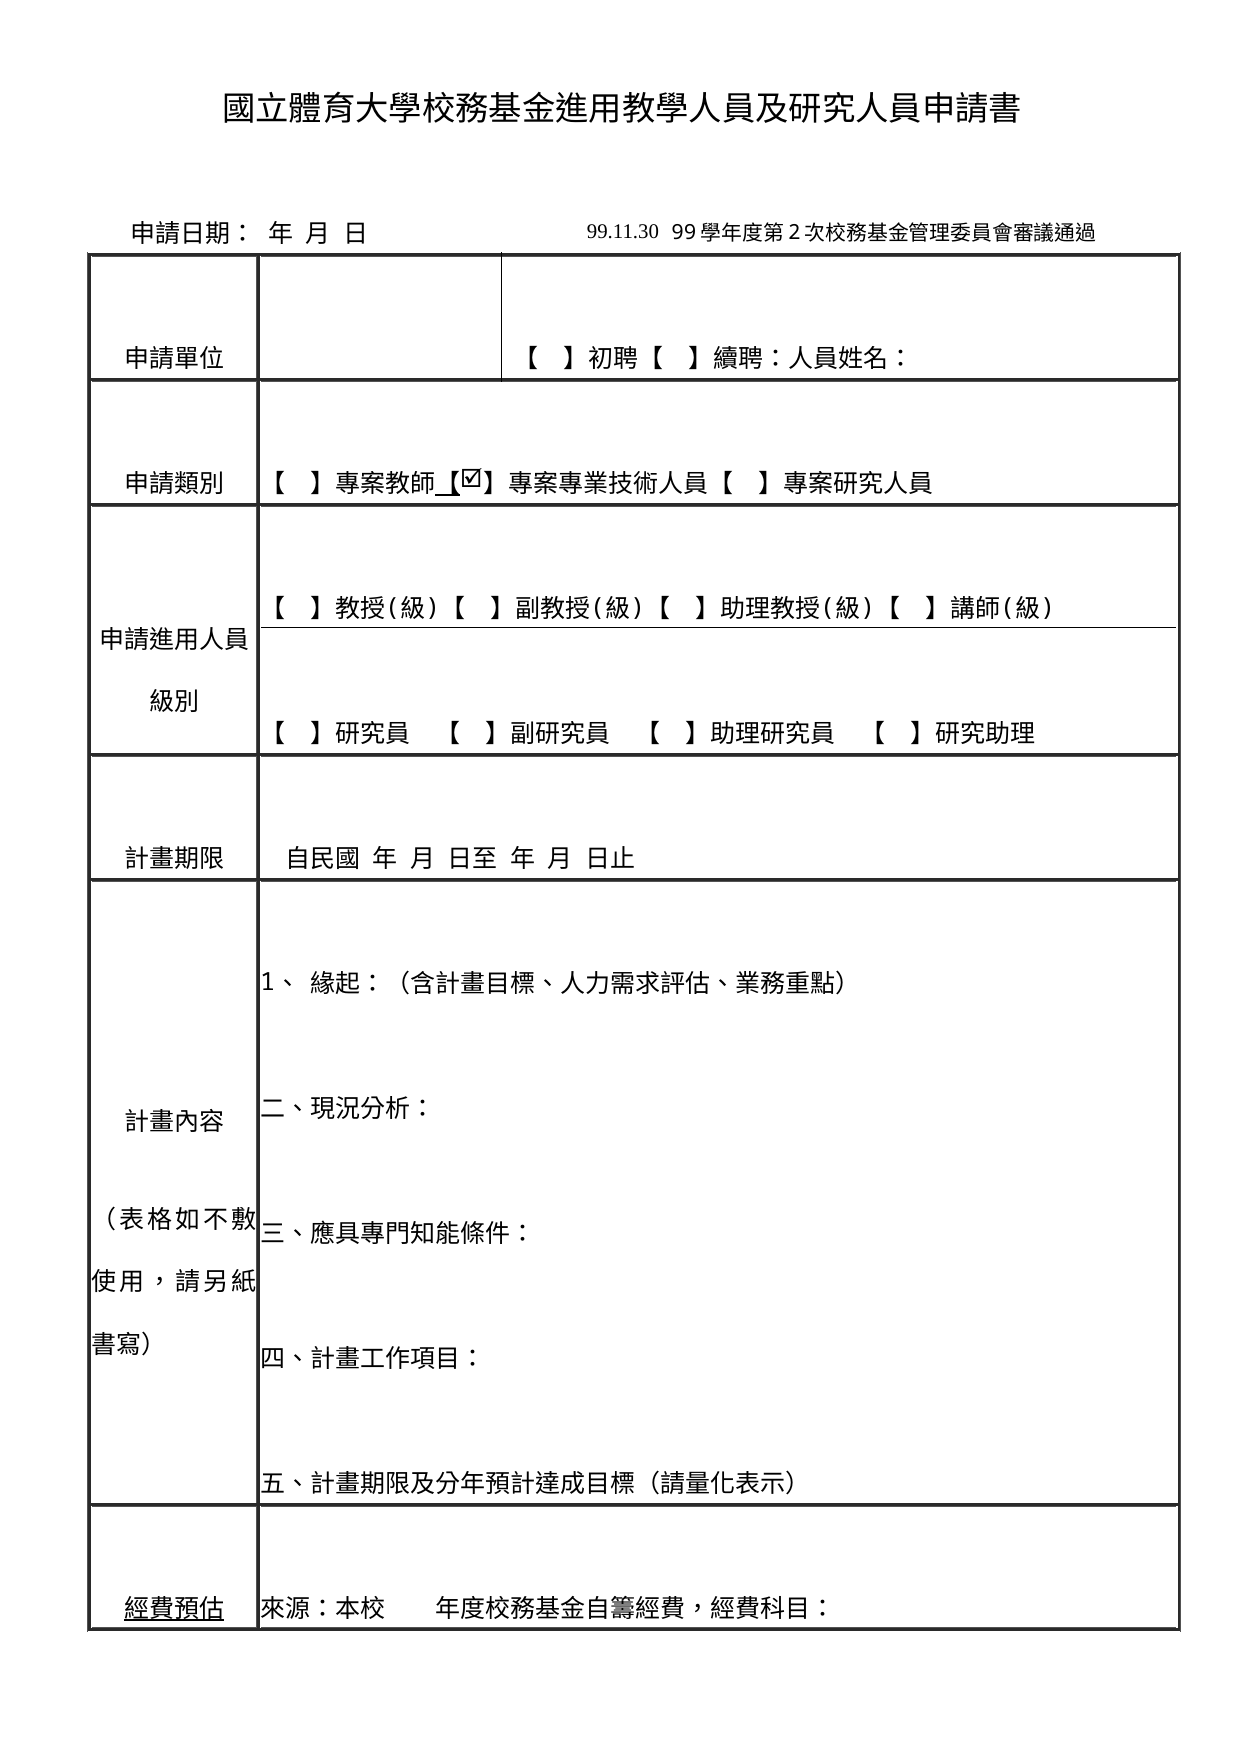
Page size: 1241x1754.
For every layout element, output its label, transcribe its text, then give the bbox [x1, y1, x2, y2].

table_header [261, 257, 501, 377]
table_cell 計畫期限 [92, 757, 256, 877]
table_cell 【 】教授(級)【 】副教授(級)【 】助理教授(級)【 】講師(級) [261, 507, 1176, 627]
table_cell 來源：本校 年度校務基金自籌經費，經費科目： [261, 1507, 1176, 1627]
table_header 【 】初聘【 】續聘：人員姓名： [502, 257, 1176, 377]
table_cell 緣起：（含計畫目標、人力需求評估、業務重點） 二、現況分析： 三、應具專門知能條件： 四、計畫工作項目： 五、計畫期限及分年預計達成目標（請量化表示） [261, 882, 1176, 1502]
table_cell 申請類別 [92, 382, 256, 502]
table_cell 計畫內容 （表格如不敷使用，請另紙書寫） [92, 882, 256, 1502]
table_cell 申請進用人員級別 [92, 507, 256, 752]
text 申請日期： 年 月 日 99.11.30 99學年度第2次校務基金管理委員會審議通過 [89, 189, 1152, 252]
table_cell 【 】研究員 【 】副研究員 【 】助理研究員 【 】研究助理 [261, 628, 1176, 752]
table_header 申請單位 [92, 257, 256, 377]
table_cell 【 】專案教師【】專案專業技術人員【 】專案研究人員 [261, 382, 1176, 502]
text 國立體育大學校務基金進用教學人員及研究人員申請書 [89, 64, 1152, 127]
table_cell 經費預估 [92, 1507, 256, 1627]
table_cell 自民國 年 月 日至 年 月 日止 [261, 757, 1176, 877]
